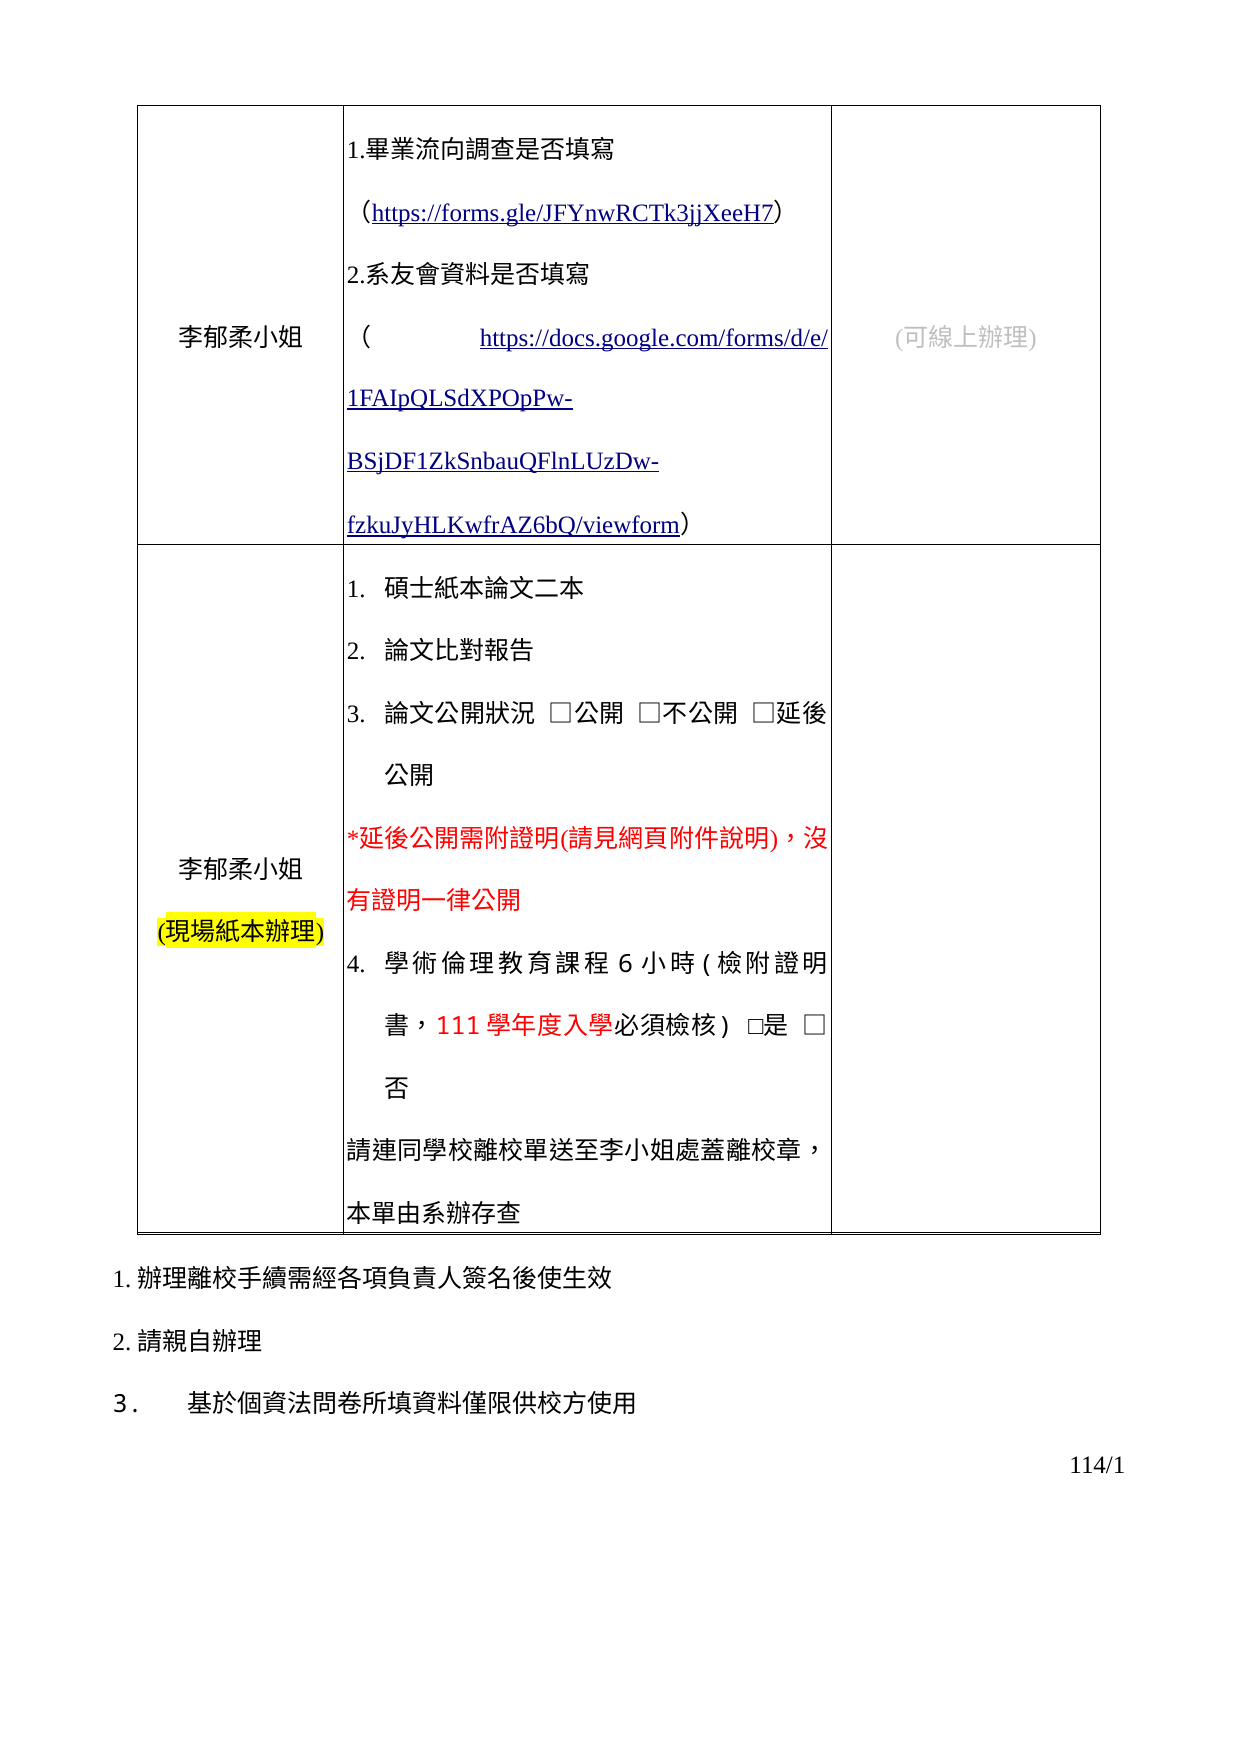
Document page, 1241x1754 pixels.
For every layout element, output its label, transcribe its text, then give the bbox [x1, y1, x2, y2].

table_cell 碩士紙本論文二本 論文比對報告 論文公開狀況 □公開 □不公開 □延後公開 *延後公開需附證明(請見網頁附件說明)，沒有證明一律公開 學術倫理教育課程6小時(檢附證明書，111學年度入學必須檢核) □是 □否 請連同學校離校單送至李小姐處蓋離校章，本單由系辦存查 [344, 545, 831, 1232]
table_cell (可線上辦理) [832, 106, 1100, 543]
list 基於個資法問卷所填資料僅限供校方使用 [112, 1360, 1125, 1423]
table_cell 李郁柔小姐 (現場紙本辦理) [138, 545, 343, 1232]
text 114/1 [137, 1423, 1125, 1485]
list 請親自辦理 [112, 1298, 1125, 1360]
table_cell 李郁柔小姐 [138, 106, 343, 543]
table_cell 1.畢業流向調查是否填寫 （https://forms.gle/JFYnwRCTk3jjXeeH7） 2.系友會資料是否填寫 （https://docs.google.com/forms/d/e/1FAIpQLSdXPOpPw-BSjDF1ZkSnbauQFlnLUzDw-fzkuJyHLKwfrAZ6bQ/viewform） [344, 106, 831, 543]
list 辦理離校手續需經各項負責人簽名後使生效 [112, 1235, 1125, 1298]
table_cell [832, 545, 1100, 1232]
